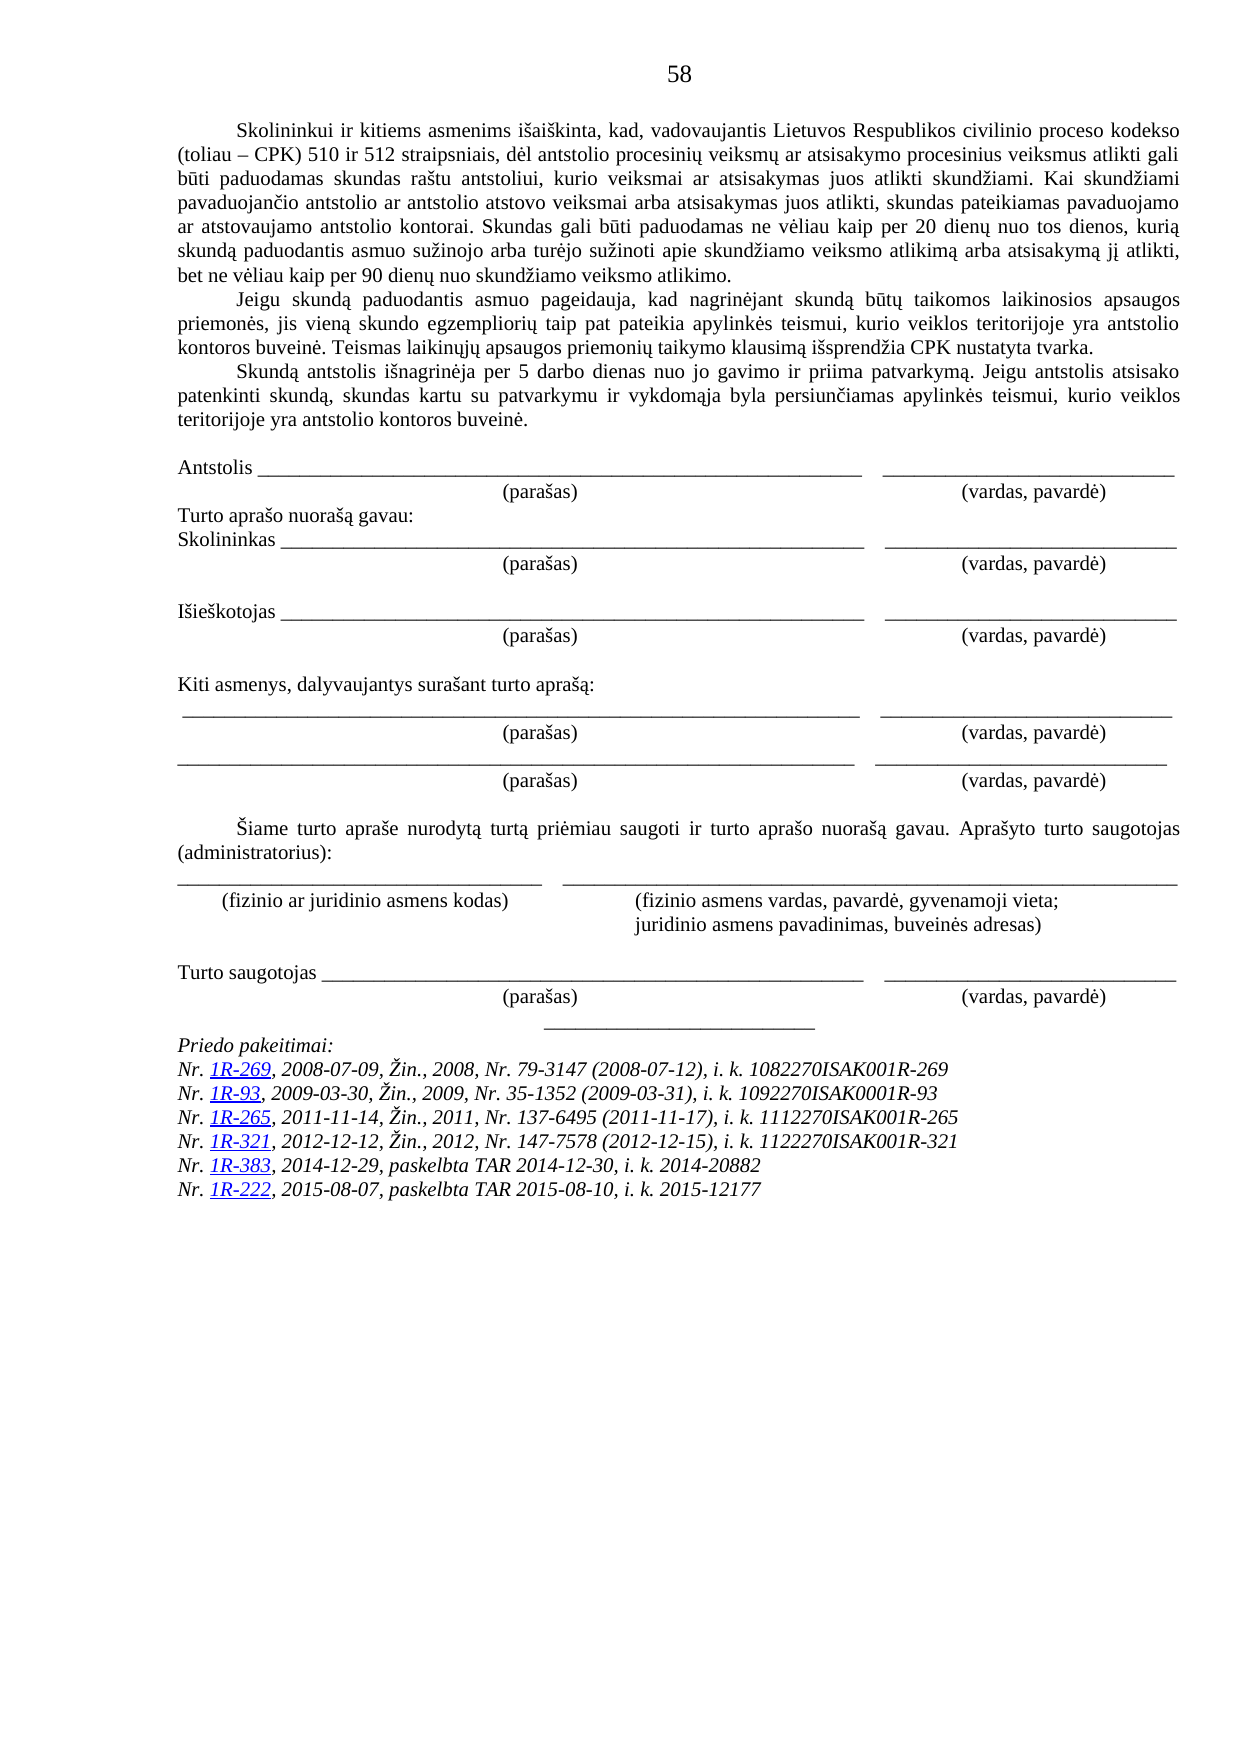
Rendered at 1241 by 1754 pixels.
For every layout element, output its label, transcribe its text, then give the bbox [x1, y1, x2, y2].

text (fizinio ar juridinio asmens kodas) (fizinio asmens vardas, pavardė, gyvenamoji vieta; [177, 888, 1181, 912]
text Skolininkui ir kitiems asmenims išaiškinta, kad, vadovaujantis Lietuvos Respublikos civilinio proceso kodekso (toliau – CPK) 510 ir 512 straipsniais, dėl antstolio procesinių veiksmų ar atsisakymo procesinius veiksmus atlikti gali būti paduodamas skundas raštu antstoliui, kurio veiksmai ar atsisakymas juos atlikti skundžiami. Kai skundžiami pavaduojančio antstolio ar antstolio atstovo veiksmai arba atsisakymas juos atlikti, skundas pateikiamas pavaduojamo ar atstovaujamo antstolio kontorai. Skundas gali būti paduodamas ne vėliau kaip per 20 dienų nuo tos dienos, kurią skundą paduodantis asmuo sužinojo arba turėjo sužinoti apie skundžiamo veiksmo atlikimą arba atsisakymą jį atlikti, bet ne vėliau kaip per 90 dienų nuo skundžiamo veiksmo atlikimo. [177, 118, 1181, 287]
text (parašas) (vardas, pavardė) [177, 720, 1181, 744]
text (parašas) (vardas, pavardė) [177, 623, 1181, 647]
text __________________________ [177, 1008, 1181, 1032]
text Nr. 1R-93, 2009-03-30, Žin., 2009, Nr. 35-1352 (2009-03-31), i. k. 1092270ISAK0001R-93 [177, 1081, 1181, 1105]
text Išieškotojas ________________________________________________________ ____________________________ [177, 599, 1181, 623]
text (parašas) (vardas, pavardė) [177, 984, 1181, 1008]
text Nr. 1R-222, 2015-08-07, paskelbta TAR 2015-08-10, i. k. 2015-12177 [177, 1177, 1181, 1201]
text Antstolis __________________________________________________________ ____________________________ [177, 455, 1181, 479]
text Šiame turto apraše nurodytą turtą priėmiau saugoti ir turto aprašo nuorašą gavau. Aprašyto turto saugotojas (administratorius): [177, 816, 1181, 864]
text Nr. 1R-321, 2012-12-12, Žin., 2012, Nr. 147-7578 (2012-12-15), i. k. 1122270ISAK001R-321 [177, 1129, 1181, 1153]
text ___________________________________ ___________________________________________________________ [177, 864, 1181, 888]
text juridinio asmens pavadinimas, buveinės adresas) [177, 912, 1181, 936]
text Skolininkas ________________________________________________________ ____________________________ [177, 527, 1181, 551]
text Nr. 1R-265, 2011-11-14, Žin., 2011, Nr. 137-6495 (2011-11-17), i. k. 1112270ISAK001R-265 [177, 1105, 1181, 1129]
text Nr. 1R-269, 2008-07-09, Žin., 2008, Nr. 79-3147 (2008-07-12), i. k. 1082270ISAK001R-269 [177, 1057, 1181, 1081]
text _________________________________________________________________ ____________________________ [177, 744, 1181, 768]
text Turto saugotojas ____________________________________________________ ____________________________ [177, 960, 1181, 984]
text Turto aprašo nuorašą gavau: [177, 503, 1181, 527]
text _________________________________________________________________ ____________________________ [177, 696, 1181, 720]
text (parašas) (vardas, pavardė) [177, 479, 1181, 503]
text Jeigu skundą paduodantis asmuo pageidauja, kad nagrinėjant skundą būtų taikomos laikinosios apsaugos priemonės, jis vieną skundo egzempliorių taip pat pateikia apylinkės teismui, kurio veiklos teritorijoje yra antstolio kontoros buveinė. Teismas laikinųjų apsaugos priemonių taikymo klausimą išsprendžia CPK nustatyta tvarka. [177, 287, 1181, 359]
text Skundą antstolis išnagrinėja per 5 darbo dienas nuo jo gavimo ir priima patvarkymą. Jeigu antstolis atsisako patenkinti skundą, skundas kartu su patvarkymu ir vykdomąja byla persiunčiamas apylinkės teismui, kurio veiklos teritorijoje yra antstolio kontoros buveinė. [177, 359, 1181, 431]
text (parašas) (vardas, pavardė) [177, 768, 1181, 792]
text Priedo pakeitimai: [177, 1032, 1181, 1057]
text (parašas) (vardas, pavardė) [177, 551, 1181, 575]
text Kiti asmenys, dalyvaujantys surašant turto aprašą: [177, 672, 1181, 696]
text Nr. 1R-383, 2014-12-29, paskelbta TAR 2014-12-30, i. k. 2014-20882 [177, 1153, 1181, 1177]
